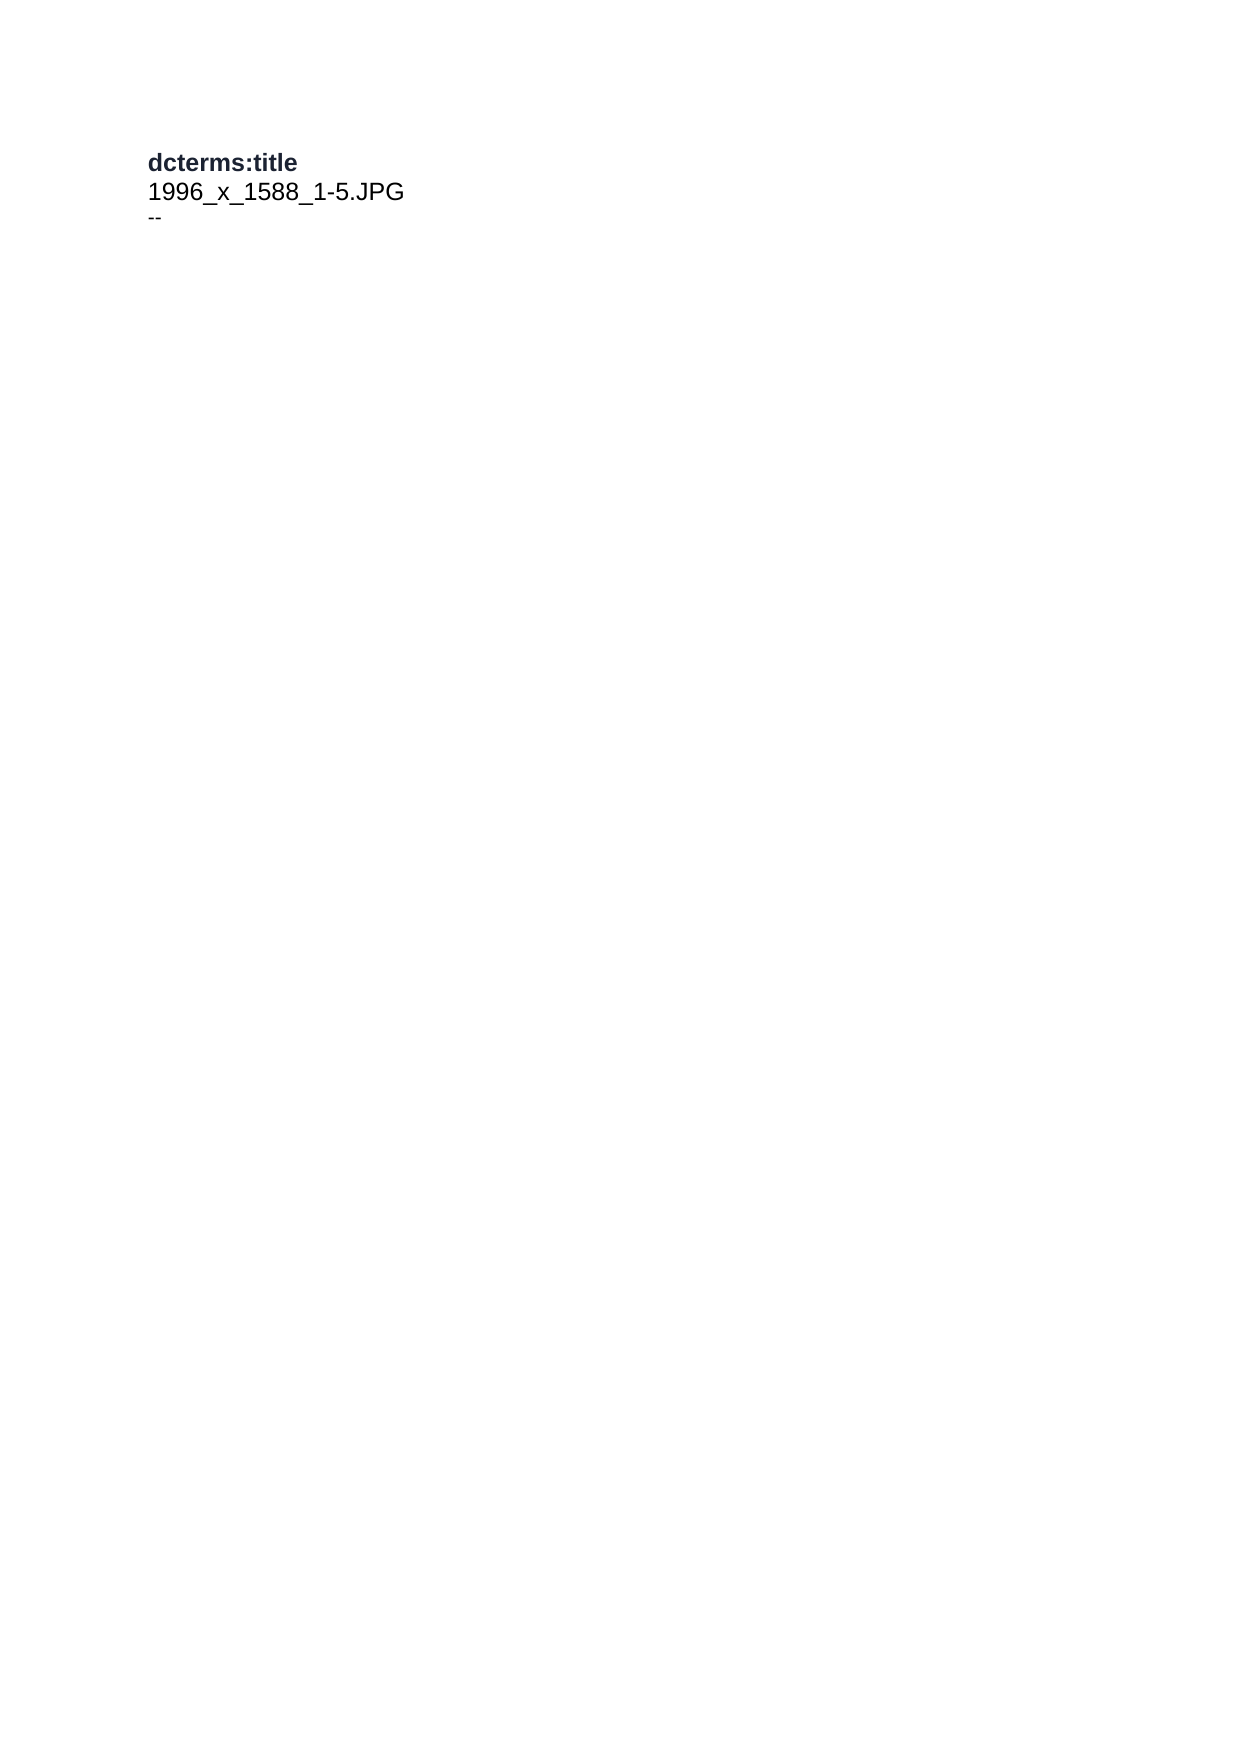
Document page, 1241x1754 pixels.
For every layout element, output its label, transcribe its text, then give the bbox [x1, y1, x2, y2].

text dcterms:title [148, 148, 1092, 176]
text 1996_x_1588_1-5.JPG [148, 176, 1092, 205]
text -- [148, 205, 1092, 229]
